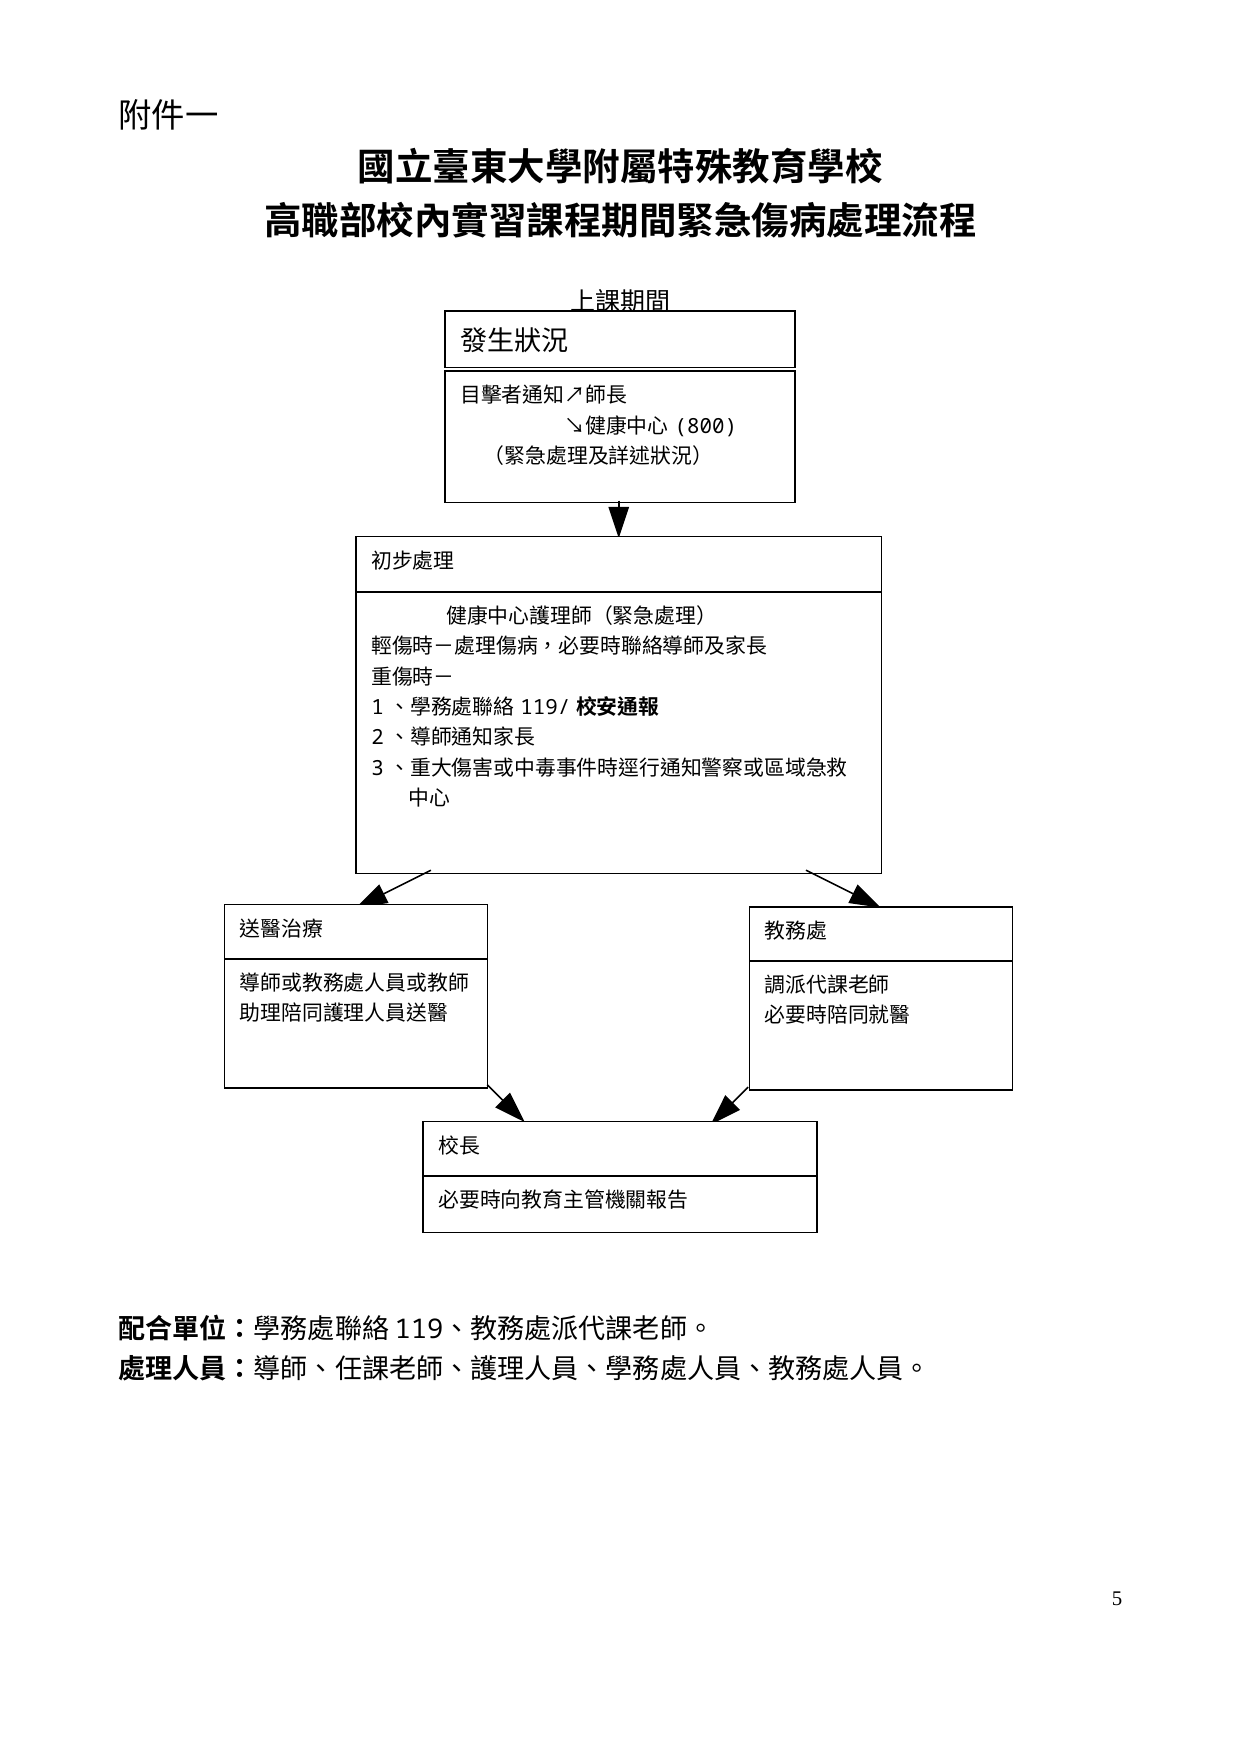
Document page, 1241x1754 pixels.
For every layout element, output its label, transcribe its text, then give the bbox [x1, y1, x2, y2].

subtitle 高職部校內實習課程期間緊急傷病處理流程 [118, 191, 1122, 245]
subtitle 附件一 [118, 89, 1122, 137]
text 處理人員：導師、任課老師、護理人員、學務處人員、教務處人員。 [118, 1347, 1122, 1386]
text 上課期間 [118, 282, 1122, 318]
text 配合單位：學務處聯絡119、教務處派代課老師。 [118, 1307, 1122, 1347]
subtitle 國立臺東大學附屬特殊教育學校 [118, 137, 1122, 191]
